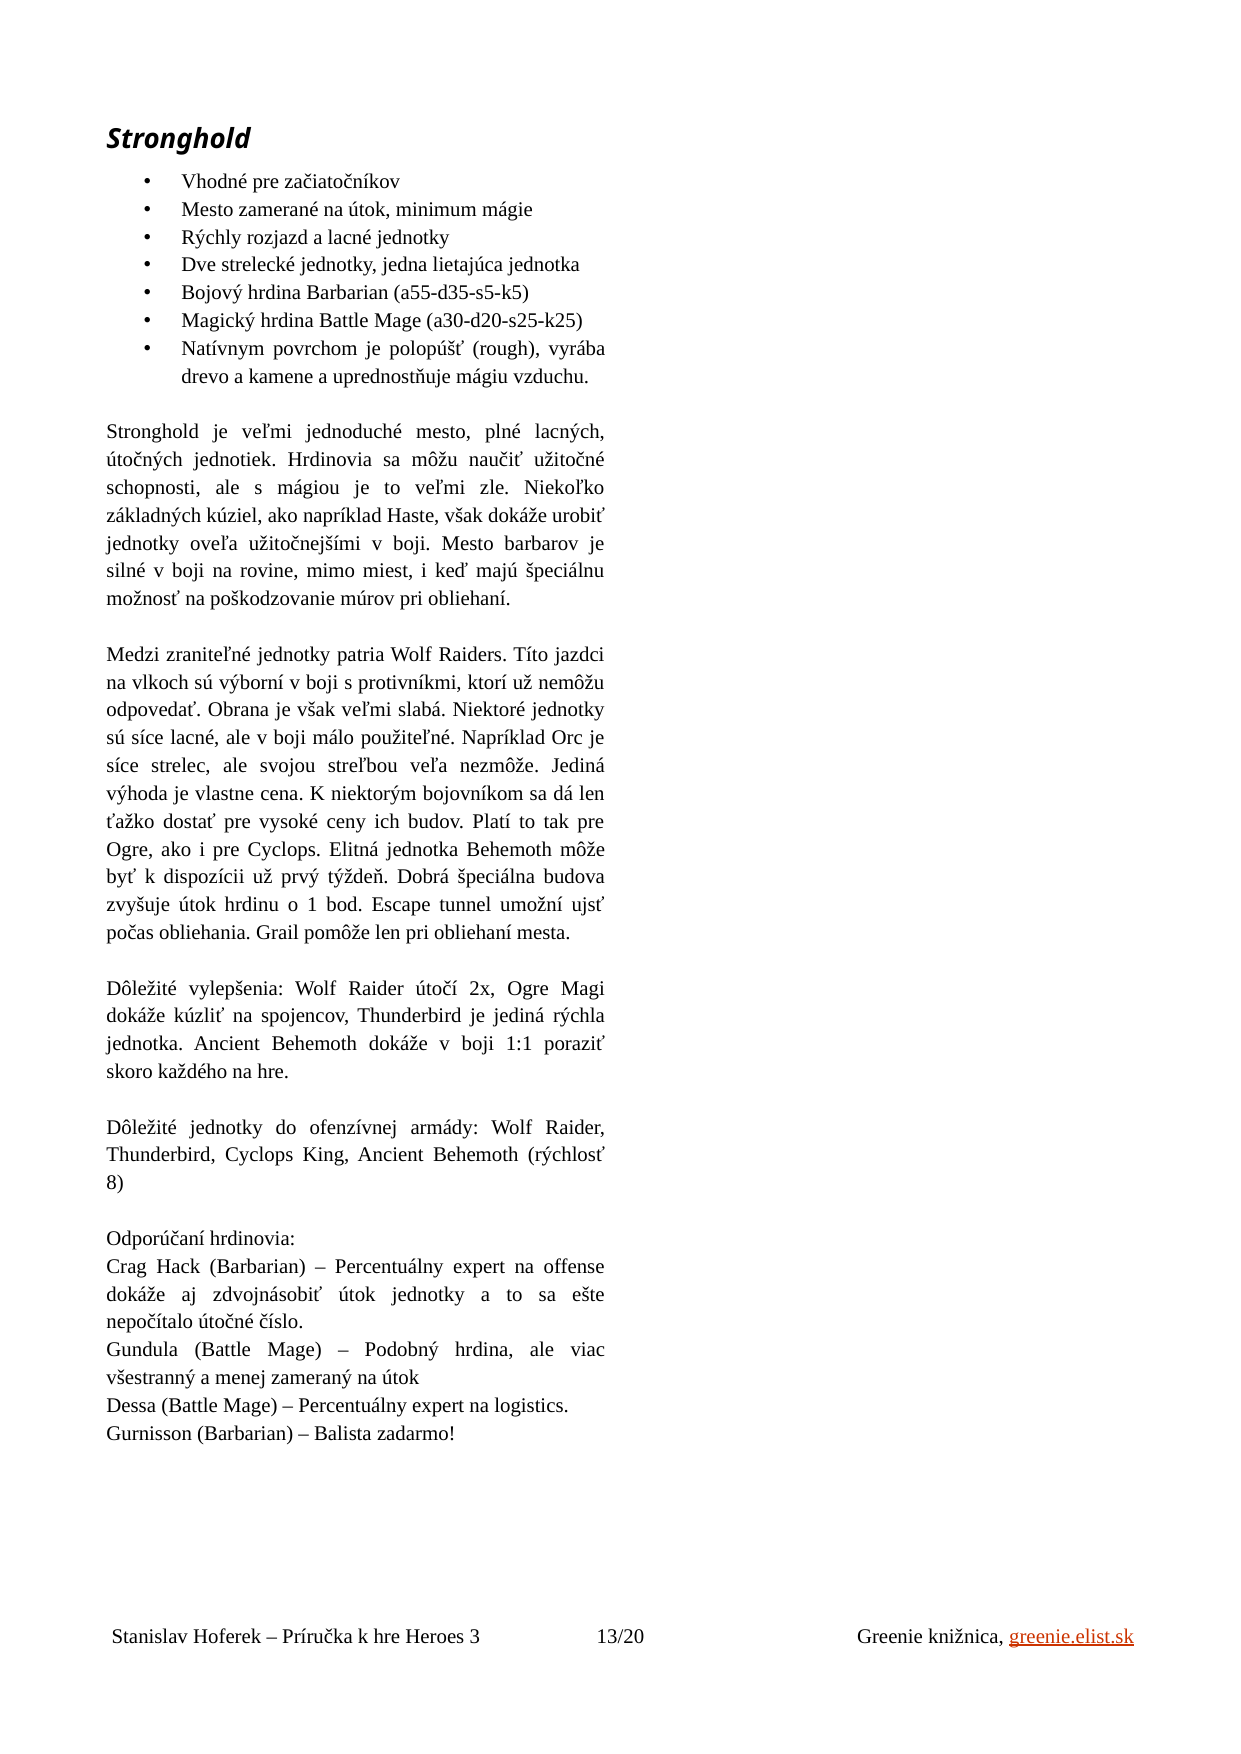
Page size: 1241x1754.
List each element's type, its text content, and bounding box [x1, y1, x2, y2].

text Dessa (Battle Mage) – Percentuálny expert na logistics. [106, 1393, 605, 1417]
list Magický hrdina Battle Mage (a30-d20-s25-k25) [144, 308, 605, 332]
list Vhodné pre začiatočníkov [144, 169, 605, 193]
text Dôležité jednotky do ofenzívnej armády: Wolf Raider, Thunderbird, Cyclops King, Ancient Behemoth (rýchlosť 8) [106, 1114, 605, 1194]
text Odporúčaní hrdinovia: [106, 1226, 605, 1250]
subtitle Stronghold [106, 119, 605, 156]
text Gurnisson (Barbarian) – Balista zadarmo! [106, 1421, 605, 1444]
list Mesto zamerané na útok, minimum mágie [144, 197, 605, 221]
list Bojový hrdina Barbarian (a55-d35-s5-k5) [144, 280, 605, 304]
text Dôležité vylepšenia: Wolf Raider útočí 2x, Ogre Magi dokáže kúzliť na spojencov, Thunderbird je jediná rýchla jednotka. Ancient Behemoth dokáže v boji 1:1 poraziť skoro každého na hre. [106, 976, 605, 1083]
list Natívnym povrchom je polopúšť (rough), vyrába drevo a kamene a uprednostňuje mágiu vzduchu. [144, 336, 605, 388]
text Stronghold je veľmi jednoduché mesto, plné lacných, útočných jednotiek. Hrdinovia sa môžu naučiť užitočné schopnosti, ale s mágiou je to veľmi zle. Niekoľko základných kúziel, ako napríklad Haste, však dokáže urobiť jednotky oveľa užitočnejšími v boji. Mesto barbarov je silné v boji na rovine, mimo miest, i keď majú špeciálnu možnosť na poškodzovanie múrov pri obliehaní. [106, 419, 605, 610]
text Gundula (Battle Mage) – Podobný hrdina, ale viac všestranný a menej zameraný na útok [106, 1337, 605, 1389]
list Rýchly rozjazd a lacné jednotky [144, 224, 605, 249]
list Dve strelecké jednotky, jedna lietajúca jednotka [144, 252, 605, 276]
text Crag Hack (Barbarian) – Percentuálny expert na offense dokáže aj zdvojnásobiť útok jednotky a to sa ešte nepočítalo útočné číslo. [106, 1254, 605, 1333]
text Medzi zraniteľné jednotky patria Wolf Raiders. Títo jazdci na vlkoch sú výborní v boji s protivníkmi, ktorí už nemôžu odpovedať. Obrana je však veľmi slabá. Niektoré jednotky sú síce lacné, ale v boji málo použiteľné. Napríklad Orc je síce strelec, ale svojou streľbou veľa nezmôže. Jediná výhoda je vlastne cena. K niektorým bojovníkom sa dá len ťažko dostať pre vysoké ceny ich budov. Platí to tak pre Ogre, ako i pre Cyclops. Elitná jednotka Behemoth môže byť k dispozícii už prvý týždeň. Dobrá špeciálna budova zvyšuje útok hrdinu o 1 bod. Escape tunnel umožní ujsť počas obliehania. Grail pomôže len pri obliehaní mesta. [106, 642, 605, 944]
